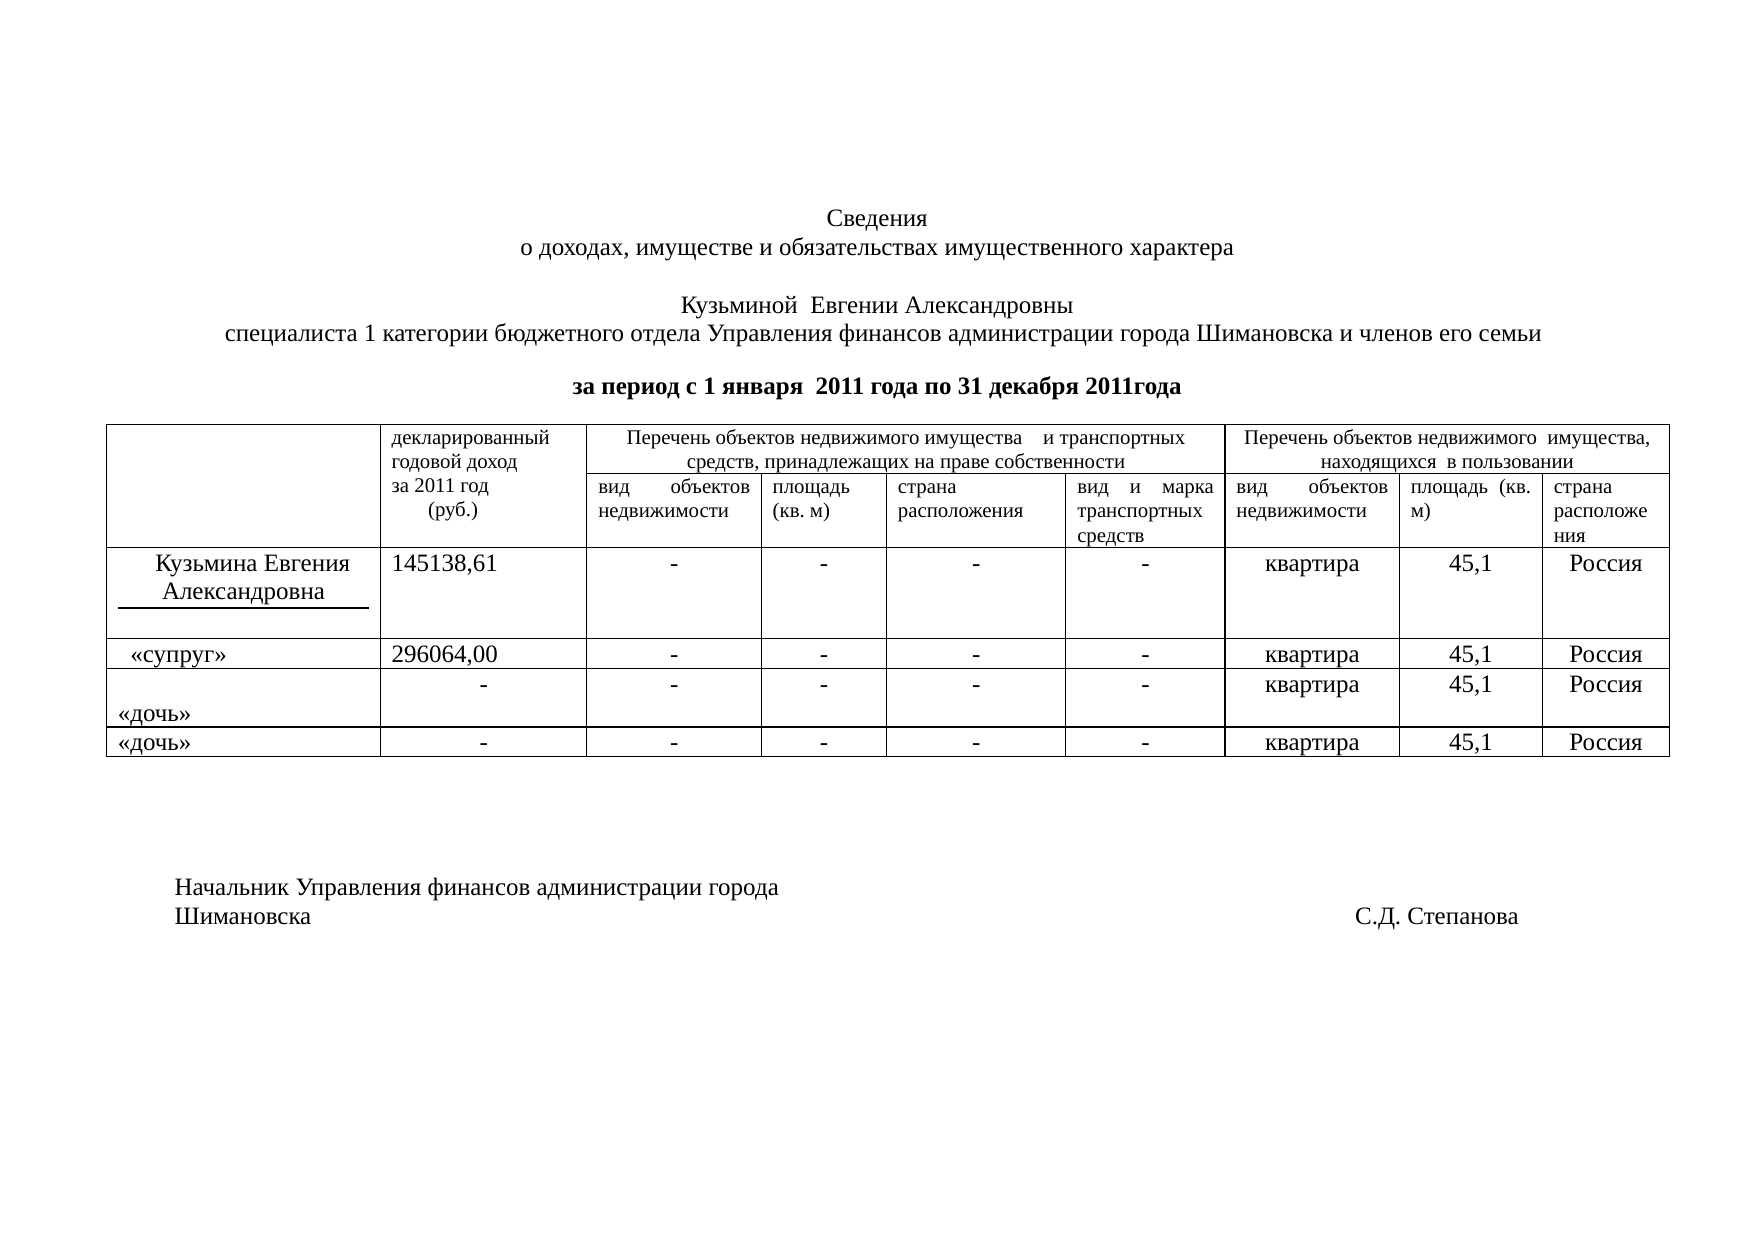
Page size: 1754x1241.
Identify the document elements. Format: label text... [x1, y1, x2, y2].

table_cell площадь (кв. м) [1400, 474, 1542, 547]
table_cell - [887, 639, 1065, 668]
table_cell - [587, 669, 761, 726]
table_cell - [381, 669, 586, 726]
table_cell - [1066, 639, 1224, 668]
table_cell «супруг» [107, 639, 380, 668]
table_cell - [1066, 669, 1224, 726]
table_cell квартира [1226, 728, 1399, 756]
text специалиста 1 категории бюджетного отдела Управления финансов администрации города Шимановска и членов его семьи [118, 318, 1636, 347]
table_cell - [762, 548, 886, 638]
table_cell вид объектов недвижимости [1226, 474, 1399, 547]
table_cell - [1066, 548, 1224, 638]
text за период с 1 января 2011 года по 31 декабря 2011года [118, 371, 1636, 400]
table_cell вид и марка транспортных средств [1066, 474, 1224, 547]
table_cell 145138,61 [381, 548, 586, 638]
table_cell Россия [1543, 728, 1669, 756]
table_cell страна расположения [1543, 474, 1669, 547]
table_header [107, 425, 380, 547]
table_cell - [587, 548, 761, 638]
table_cell вид объектов недвижимости [587, 474, 761, 547]
text о доходах, имуществе и обязательствах имущественного характера [118, 232, 1636, 261]
table_cell Кузьмина Евгения Александровна [107, 548, 380, 638]
table_cell - [1066, 728, 1224, 756]
text Начальник Управления финансов администрации города [118, 872, 1636, 901]
table_cell - [762, 728, 886, 756]
table_header декларированный годовой доход за 2011 год (руб.) [381, 425, 586, 547]
table_cell 45,1 [1400, 728, 1542, 756]
table_cell - [887, 728, 1065, 756]
table_header Перечень объектов недвижимого имущества, находящихся в пользовании [1226, 425, 1669, 473]
table_cell 296064,00 [381, 639, 586, 668]
table_cell - [381, 728, 586, 756]
table_cell 45,1 [1400, 548, 1542, 638]
table_cell 45,1 [1400, 639, 1542, 668]
table_cell квартира [1226, 669, 1399, 726]
table_cell - [587, 639, 761, 668]
table_header Перечень объектов недвижимого имущества и транспортных средств, принадлежащих на праве собственности [587, 425, 1224, 473]
table_cell Россия [1543, 639, 1669, 668]
text Кузьминой Евгении Александровны [118, 290, 1636, 318]
table_cell 45,1 [1400, 669, 1542, 726]
table_cell - [762, 639, 886, 668]
table_cell Россия [1543, 669, 1669, 726]
table_cell площадь (кв. м) [762, 474, 886, 547]
table_cell - [587, 728, 761, 756]
table_cell - [887, 548, 1065, 638]
text Сведения [118, 203, 1636, 232]
table_cell «дочь» [107, 669, 380, 726]
table_cell - [887, 669, 1065, 726]
table_cell Россия [1543, 548, 1669, 638]
table_cell квартира [1226, 548, 1399, 638]
text Шимановска С.Д. Степанова [118, 901, 1636, 930]
table_cell страна расположения [887, 474, 1065, 547]
table_cell «дочь» [107, 728, 380, 756]
table_cell - [762, 669, 886, 726]
table_cell квартира [1226, 639, 1399, 668]
